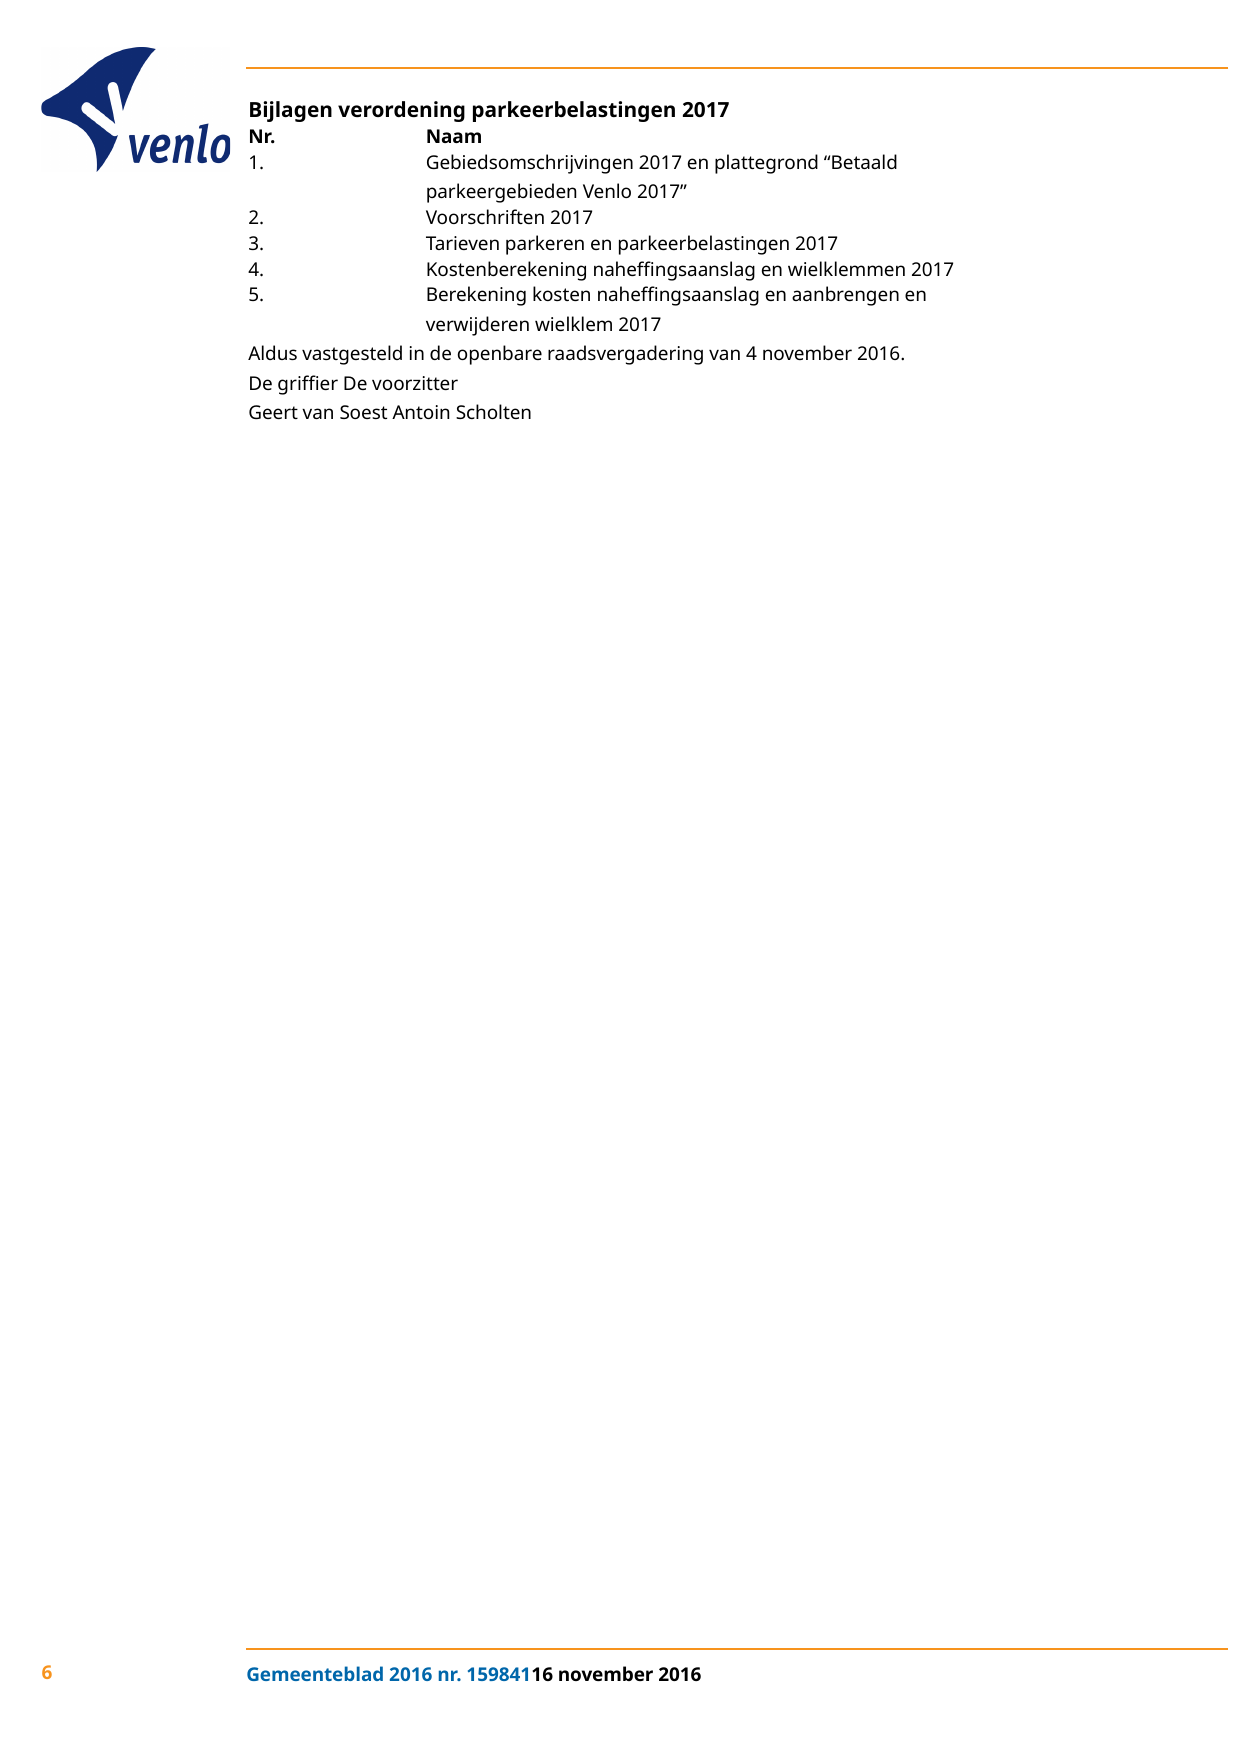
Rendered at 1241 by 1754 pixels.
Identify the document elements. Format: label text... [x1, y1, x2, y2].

text Aldus vastgesteld in de openbare raadsvergadering van 4 november 2016. [248, 340, 1152, 366]
table_cell Voorschriften 2017 [426, 205, 958, 230]
table_cell Berekening kosten naheffingsaanslag en aanbrengen en verwijderen wielklem 2017 [426, 282, 958, 337]
table_cell [959, 149, 1152, 204]
table_header [959, 124, 1152, 149]
table_cell 4. [248, 256, 426, 282]
table_cell 1. [248, 149, 426, 204]
table_cell Tarieven parkeren en parkeerbelastingen 2017 [426, 230, 958, 256]
text Geert van Soest Antoin Scholten [248, 399, 1152, 425]
table_cell 5. [248, 282, 426, 337]
table_cell Gebiedsomschrijvingen 2017 en plattegrond “Betaald parkeergebieden Venlo 2017” [426, 149, 958, 204]
table_cell Kostenberekening naheffingsaanslag en wielklemmen 2017 [426, 256, 958, 282]
table_cell [959, 256, 1152, 282]
table_cell [959, 205, 1152, 230]
text De griffier De voorzitter [248, 370, 1152, 396]
table_cell 2. [248, 205, 426, 230]
table_header Nr. [248, 124, 426, 149]
text Bijlagen verordening parkeerbelastingen 2017 [248, 95, 1152, 123]
table_cell [959, 282, 1152, 337]
table_header Naam [426, 124, 958, 149]
picture [41, 47, 231, 172]
table_cell [959, 230, 1152, 256]
table_cell 3. [248, 230, 426, 256]
